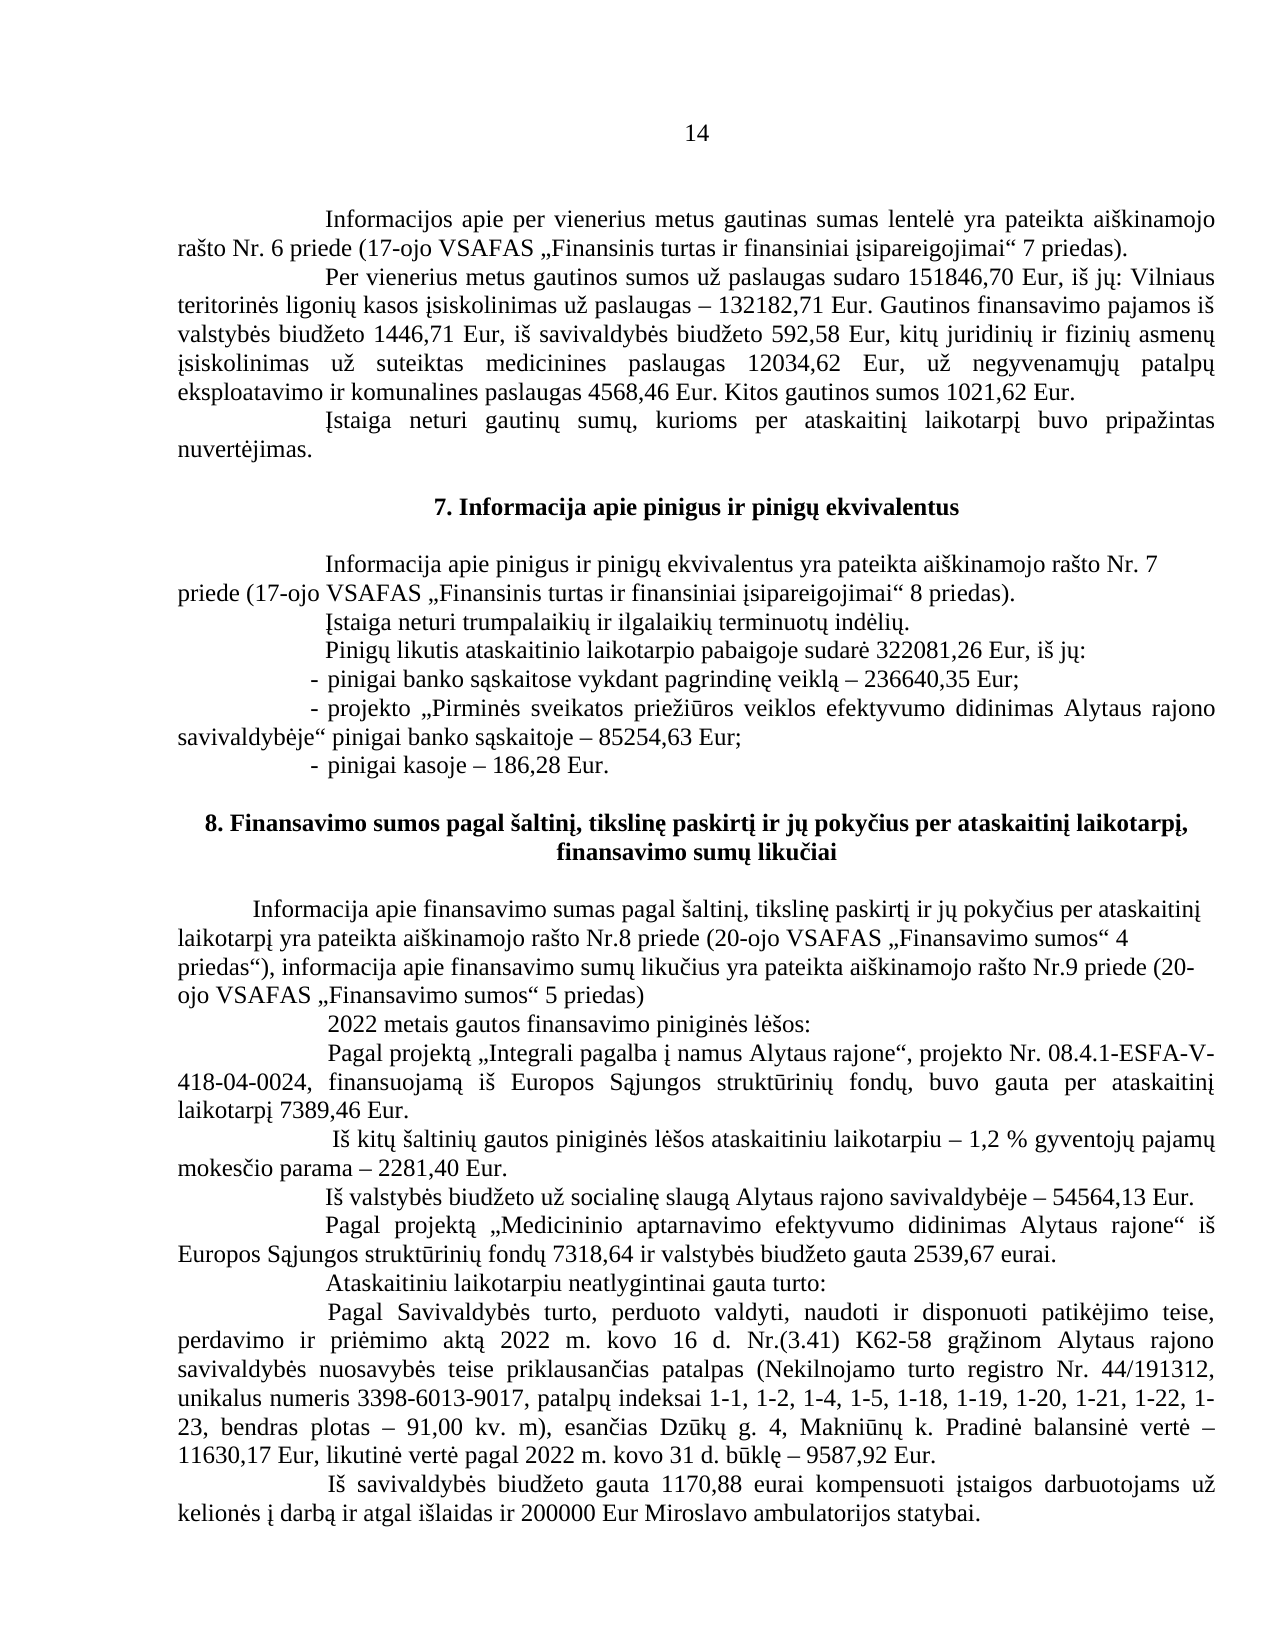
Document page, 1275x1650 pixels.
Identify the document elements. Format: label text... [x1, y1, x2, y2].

text Iš valstybės biudžeto už socialinę slaugą Alytaus rajono savivaldybėje – 54564,13 Eur. [177, 1182, 1216, 1211]
text Įstaiga neturi trumpalaikių ir ilgalaikių terminuotų indėlių. [177, 607, 1216, 636]
text Informacijos apie per vienerius metus gautinas sumas lentelė yra pateikta aiškinamojo rašto Nr. 6 priede (17-ojo VSAFAS „Finansinis turtas ir finansiniai įsipareigojimai“ 7 priedas). [177, 204, 1216, 262]
text Pagal projektą „Integrali pagalba į namus Alytaus rajone“, projekto Nr. 08.4.1-ESFA-V-418-04-0024, finansuojamą iš Europos Sąjungos struktūrinių fondų, buvo gauta per ataskaitinį laikotarpį 7389,46 Eur. [177, 1038, 1216, 1124]
text 2022 metais gautos finansavimo piniginės lėšos: [177, 1009, 1216, 1038]
text - pinigai kasoje – 186,28 Eur. [177, 751, 1216, 779]
text Informacija apie finansavimo sumas pagal šaltinį, tikslinę paskirtį ir jų pokyčius per ataskaitinį laikotarpį yra pateikta aiškinamojo rašto Nr.8 priede (20-ojo VSAFAS „Finansavimo sumos“ 4 priedas“), informacija apie finansavimo sumų likučius yra pateikta aiškinamojo rašto Nr.9 priede (20-ojo VSAFAS „Finansavimo sumos“ 5 priedas) [177, 894, 1216, 1009]
text Ataskaitiniu laikotarpiu neatlygintinai gauta turto: [177, 1268, 1216, 1297]
text - pinigai banko sąskaitose vykdant pagrindinę veiklą – 236640,35 Eur; [177, 664, 1216, 693]
text 7. Informacija apie pinigus ir pinigų ekvivalentus [177, 492, 1216, 521]
text Įstaiga neturi gautinų sumų, kurioms per ataskaitinį laikotarpį buvo pripažintas nuvertėjimas. [177, 406, 1216, 463]
text Iš kitų šaltinių gautos piniginės lėšos ataskaitiniu laikotarpiu – 1,2 % gyventojų pajamų mokesčio parama – 2281,40 Eur. [177, 1124, 1216, 1182]
text 8. Finansavimo sumos pagal šaltinį, tikslinę paskirtį ir jų pokyčius per ataskaitinį laikotarpį, finansavimo sumų likučiai [177, 808, 1216, 866]
text Pinigų likutis ataskaitinio laikotarpio pabaigoje sudarė 322081,26 Eur, iš jų: [177, 636, 1216, 664]
text Pagal projektą „Medicininio aptarnavimo efektyvumo didinimas Alytaus rajone“ iš Europos Sąjungos struktūrinių fondų 7318,64 ir valstybės biudžeto gauta 2539,67 eurai. [177, 1211, 1216, 1268]
text Iš savivaldybės biudžeto gauta 1170,88 eurai kompensuoti įstaigos darbuotojams už kelionės į darbą ir atgal išlaidas ir 200000 Eur Miroslavo ambulatorijos statybai. [177, 1469, 1216, 1527]
text Pagal Savivaldybės turto, perduoto valdyti, naudoti ir disponuoti patikėjimo teise, perdavimo ir priėmimo aktą 2022 m. kovo 16 d. Nr.(3.41) K62-58 grąžinom Alytaus rajono savivaldybės nuosavybės teise priklausančias patalpas (Nekilnojamo turto registro Nr. 44/191312, unikalus numeris 3398-6013-9017, patalpų indeksai 1-1, 1-2, 1-4, 1-5, 1-18, 1-19, 1-20, 1-21, 1-22, 1-23, bendras plotas – 91,00 kv. m), esančias Dzūkų g. 4, Makniūnų k. Pradinė balansinė vertė – 11630,17 Eur, likutinė vertė pagal 2022 m. kovo 31 d. būklę – 9587,92 Eur. [177, 1297, 1216, 1469]
text Informacija apie pinigus ir pinigų ekvivalentus yra pateikta aiškinamojo rašto Nr. 7 priede (17-ojo VSAFAS „Finansinis turtas ir finansiniai įsipareigojimai“ 8 priedas). [177, 549, 1216, 607]
text - projekto „Pirminės sveikatos priežiūros veiklos efektyvumo didinimas Alytaus rajono savivaldybėje“ pinigai banko sąskaitoje – 85254,63 Eur; [177, 693, 1216, 751]
text Per vienerius metus gautinos sumos už paslaugas sudaro 151846,70 Eur, iš jų: Vilniaus teritorinės ligonių kasos įsiskolinimas už paslaugas – 132182,71 Eur. Gautinos finansavimo pajamos iš valstybės biudžeto 1446,71 Eur, iš savivaldybės biudžeto 592,58 Eur, kitų juridinių ir fizinių asmenų įsiskolinimas už suteiktas medicinines paslaugas 12034,62 Eur, už negyvenamųjų patalpų eksploatavimo ir komunalines paslaugas 4568,46 Eur. Kitos gautinos sumos 1021,62 Eur. [177, 262, 1216, 406]
